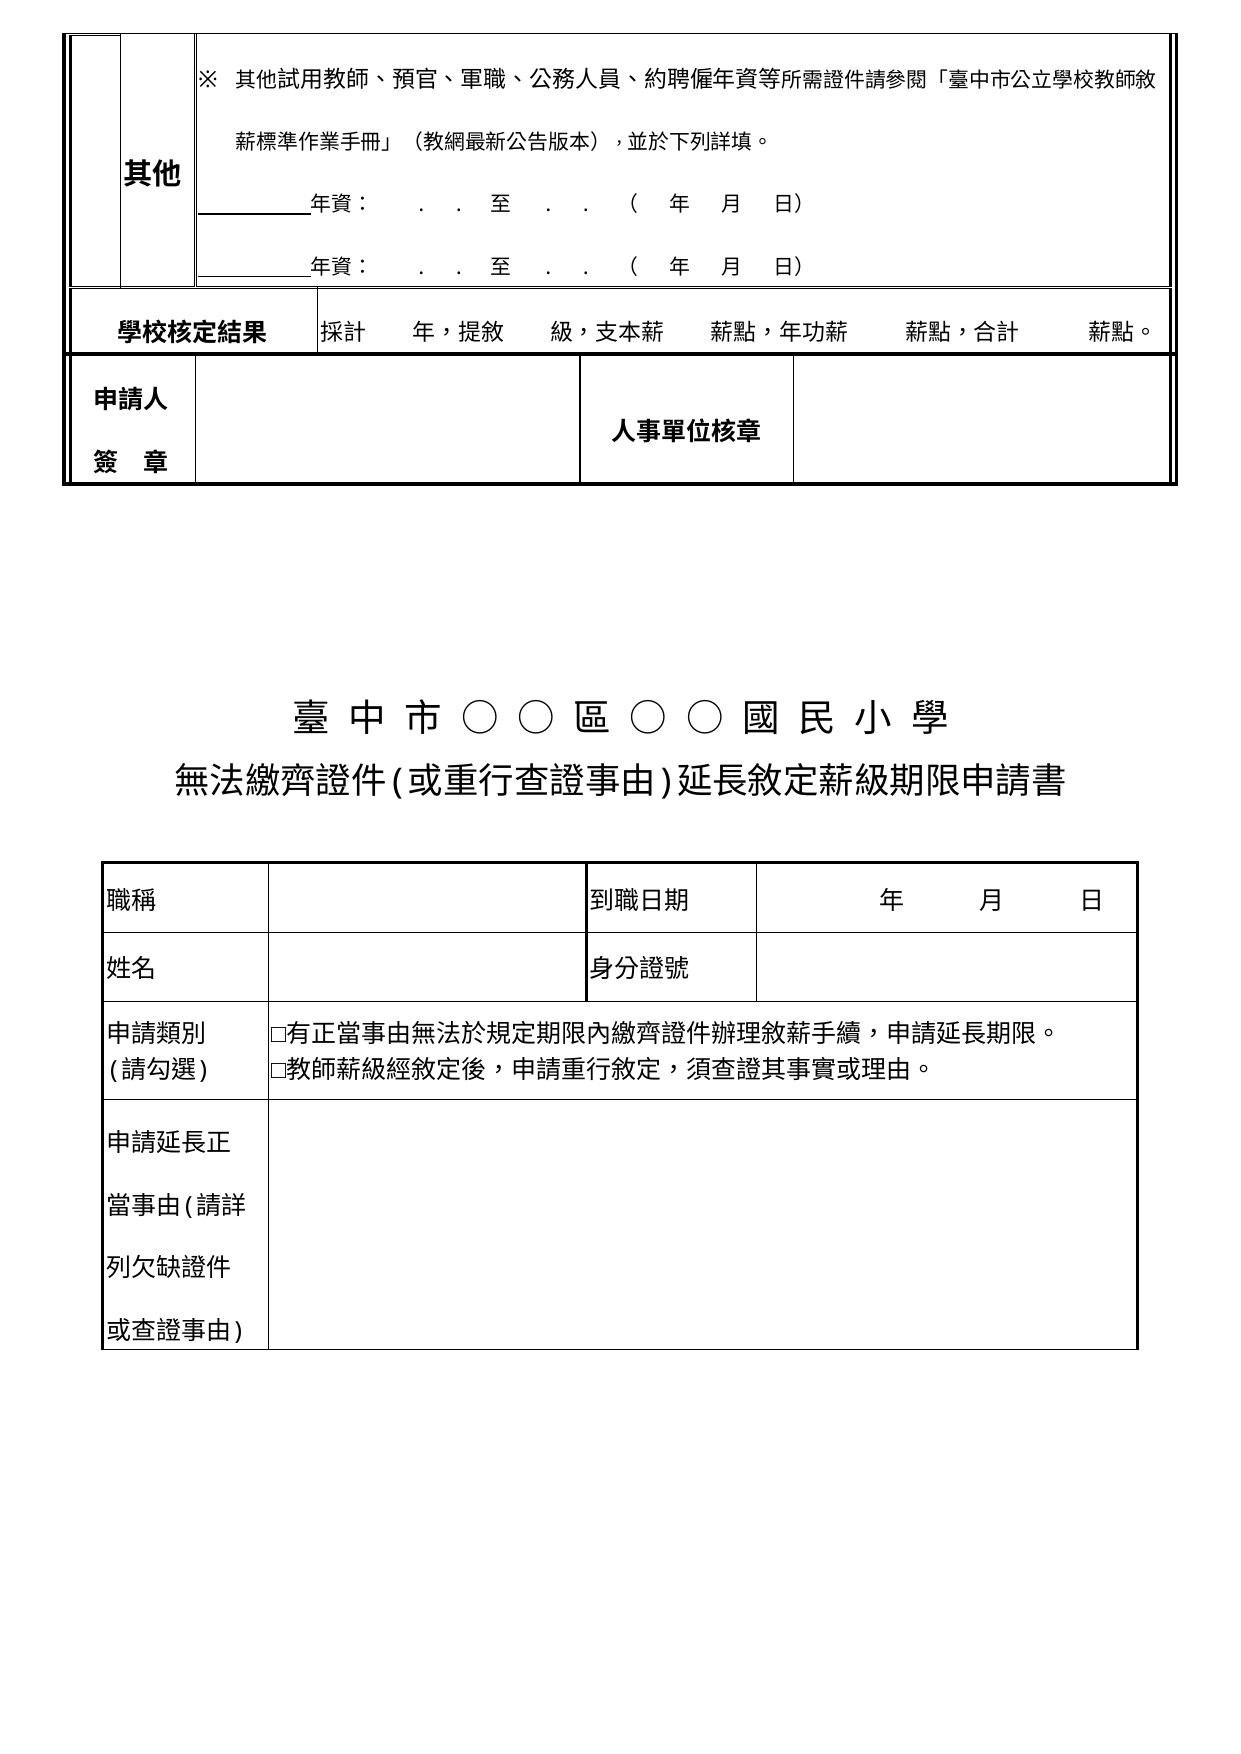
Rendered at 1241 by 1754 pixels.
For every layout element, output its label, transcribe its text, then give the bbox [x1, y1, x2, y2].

table_cell 申請延長正 當事由(請詳列欠缺證件 或查證事由) [104, 1100, 268, 1349]
table_cell [196, 356, 579, 481]
table_header 職稱 [104, 864, 268, 932]
table_header 年 月 日 [757, 864, 1136, 932]
table_cell 申請類別 (請勾選) [104, 1002, 268, 1098]
table_cell 身分證號 [588, 933, 756, 1001]
table_cell 人事單位核章 [581, 356, 793, 481]
text 臺 中 市 ○ ○ 區 ○ ○ 國 民 小 學 [130, 673, 1110, 736]
text 無法繳齊證件(或重行查證事由)延長敘定薪級期限申請書 [130, 736, 1110, 798]
table_cell [269, 933, 585, 1001]
table_cell 學校核定結果 [72, 289, 317, 352]
table_cell [794, 356, 1169, 481]
table_cell □有正當事由無法於規定期限內繳齊證件辦理敘薪手續，申請延長期限。 □教師薪級經敘定後，申請重行敘定，須查證其事實或理由。 [269, 1002, 1136, 1098]
table_cell [269, 1100, 1136, 1349]
table_cell 採計 年，提敘 級，支本薪 薪點，年功薪 薪點，合計 薪點。 [318, 289, 1169, 352]
table_cell [72, 36, 120, 286]
table_header [269, 864, 585, 932]
table_cell 其他試用教師、預官、軍職、公務人員、約聘僱年資等所需證件請參閱「臺中市公立學校教師敘薪標準作業手冊」（教網最新公告版本），並於下列詳填。 年資： . . 至 . . （ 年 月 日） 年資： . . 至 . . （ 年 月 日） [197, 34, 1169, 286]
table_cell 申請人 簽 章 [72, 356, 195, 481]
table_header 到職日期 [588, 864, 756, 932]
table_cell [757, 933, 1136, 1001]
table_cell 其他 [121, 34, 194, 286]
table_cell 姓名 [104, 933, 268, 1001]
